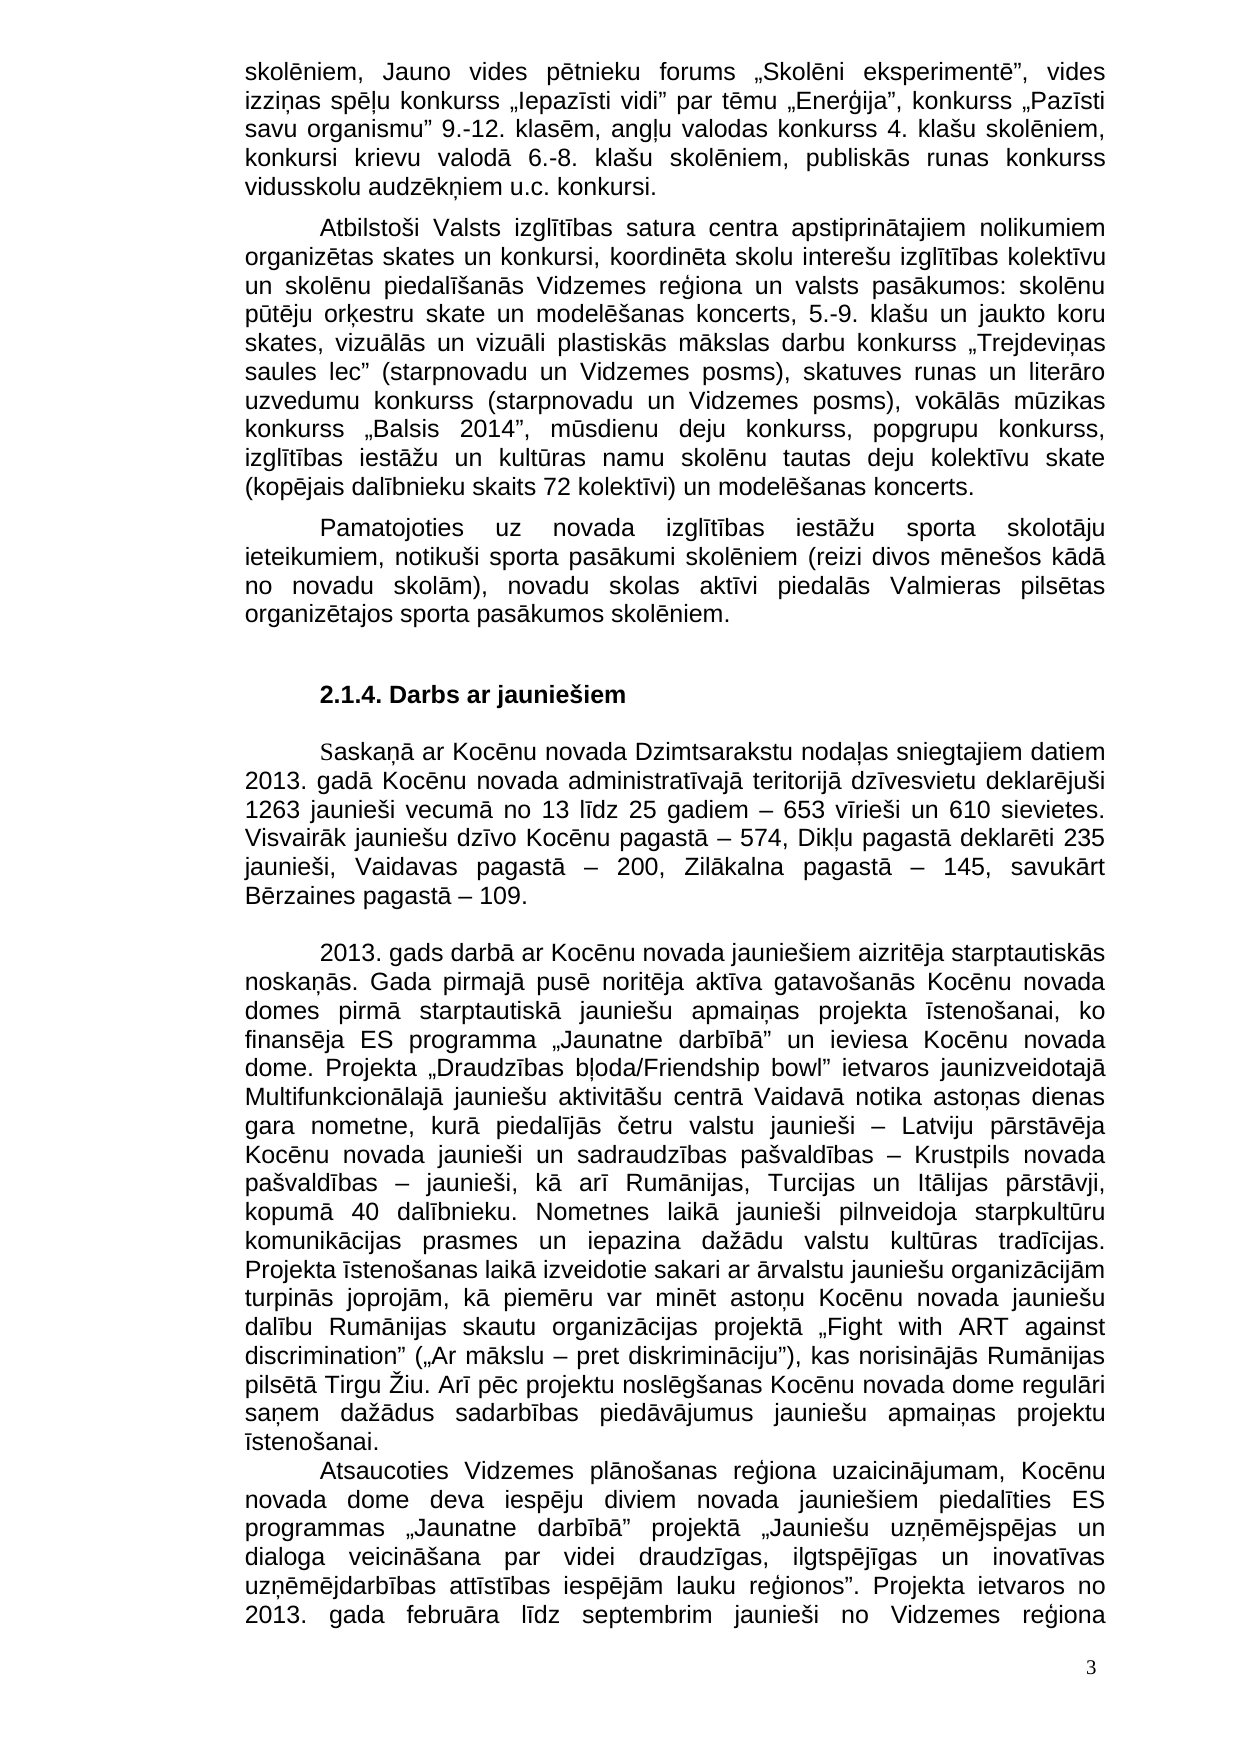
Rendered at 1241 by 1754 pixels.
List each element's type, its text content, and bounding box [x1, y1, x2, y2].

text Atbilstoši Valsts izglītības satura centra apstiprinātajiem nolikumiem organizētas skates un konkursi, koordinēta skolu interešu izglītības kolektīvu un skolēnu piedalīšanās Vidzemes reģiona un valsts pasākumos: skolēnu pūtēju orķestru skate un modelēšanas koncerts, 5.-9. klašu un jaukto koru skates, vizuālās un vizuāli plastiskās mākslas darbu konkurss „Trejdeviņas saules lec” (starpnovadu un Vidzemes posms), skatuves runas un literāro uzvedumu konkurss (starpnovadu un Vidzemes posms), vokālās mūzikas konkurss „Balsis 2014”, mūsdienu deju konkurss, popgrupu konkurss, izglītības iestāžu un kultūras namu skolēnu tautas deju kolektīvu skate (kopējais dalībnieku skaits 72 kolektīvi) un modelēšanas koncerts. [244, 213, 1107, 501]
text 2.1.4. Darbs ar jauniešiem [244, 679, 1107, 708]
text Atsaucoties Vidzemes plānošanas reģiona uzaicinājumam, Kocēnu novada dome deva iespēju diviem novada jauniešiem piedalīties ES programmas „Jaunatne darbībā” projektā „Jauniešu uzņēmējspējas un dialoga veicināšana par videi draudzīgas, ilgtspējīgas un inovatīvas uzņēmējdarbības attīstības iespējām lauku reģionos”. Projekta ietvaros no 2013. gada februāra līdz septembrim jaunieši no Vidzemes reģiona [244, 1456, 1107, 1628]
text Saskaņā ar Kocēnu novada Dzimtsarakstu nodaļas sniegtajiem datiem 2013. gadā Kocēnu novada administratīvajā teritorijā dzīvesvietu deklarējuši 1263 jaunieši vecumā no 13 līdz 25 gadiem – 653 vīrieši un 610 sievietes. Visvairāk jauniešu dzīvo Kocēnu pagastā – 574, Dikļu pagastā deklarēti 235 jaunieši, Vaidavas pagastā – 200, Zilākalna pagastā – 145, savukārt Bērzaines pagastā – 109. [244, 737, 1107, 910]
text Pamatojoties uz novada izglītības iestāžu sporta skolotāju ieteikumiem, notikuši sporta pasākumi skolēniem (reizi divos mēnešos kādā no novadu skolām), novadu skolas aktīvi piedalās Valmieras pilsētas organizētajos sporta pasākumos skolēniem. [244, 513, 1107, 628]
text 2013. gads darbā ar Kocēnu novada jauniešiem aizritēja starptautiskās noskaņās. Gada pirmajā pusē noritēja aktīva gatavošanās Kocēnu novada domes pirmā starptautiskā jauniešu apmaiņas projekta īstenošanai, ko finansēja ES programma „Jaunatne darbībā” un ieviesa Kocēnu novada dome. Projekta „Draudzības bļoda/Friendship bowl” ietvaros jaunizveidotajā Multifunkcionālajā jauniešu aktivitāšu centrā Vaidavā notika astoņas dienas gara nometne, kurā piedalījās četru valstu jaunieši – Latviju pārstāvēja Kocēnu novada jaunieši un sadraudzības pašvaldības – Krustpils novada pašvaldības – jaunieši, kā arī Rumānijas, Turcijas un Itālijas pārstāvji, kopumā 40 dalībnieku. Nometnes laikā jaunieši pilnveidoja starpkultūru komunikācijas prasmes un iepazina dažādu valstu kultūras tradīcijas. Projekta īstenošanas laikā izveidotie sakari ar ārvalstu jauniešu organizācijām turpinās joprojām, kā piemēru var minēt astoņu Kocēnu novada jauniešu dalību Rumānijas skautu organizācijas projektā „Fight with ART against discrimination” („Ar mākslu – pret diskrimināciju”), kas norisinājās Rumānijas pilsētā Tirgu Žiu. Arī pēc projektu noslēgšanas Kocēnu novada dome regulāri saņem dažādus sadarbības piedāvājumus jauniešu apmaiņas projektu īstenošanai. [244, 938, 1107, 1456]
text skolēniem, Jauno vides pētnieku forums „Skolēni eksperimentē”, vides izziņas spēļu konkurss „Iepazīsti vidi” par tēmu „Enerģija”, konkurss „Pazīsti savu organismu” 9.-12. klasēm, angļu valodas konkurss 4. klašu skolēniem, konkursi krievu valodā 6.-8. klašu skolēniem, publiskās runas konkurss vidusskolu audzēkņiem u.c. konkursi. [244, 57, 1107, 201]
